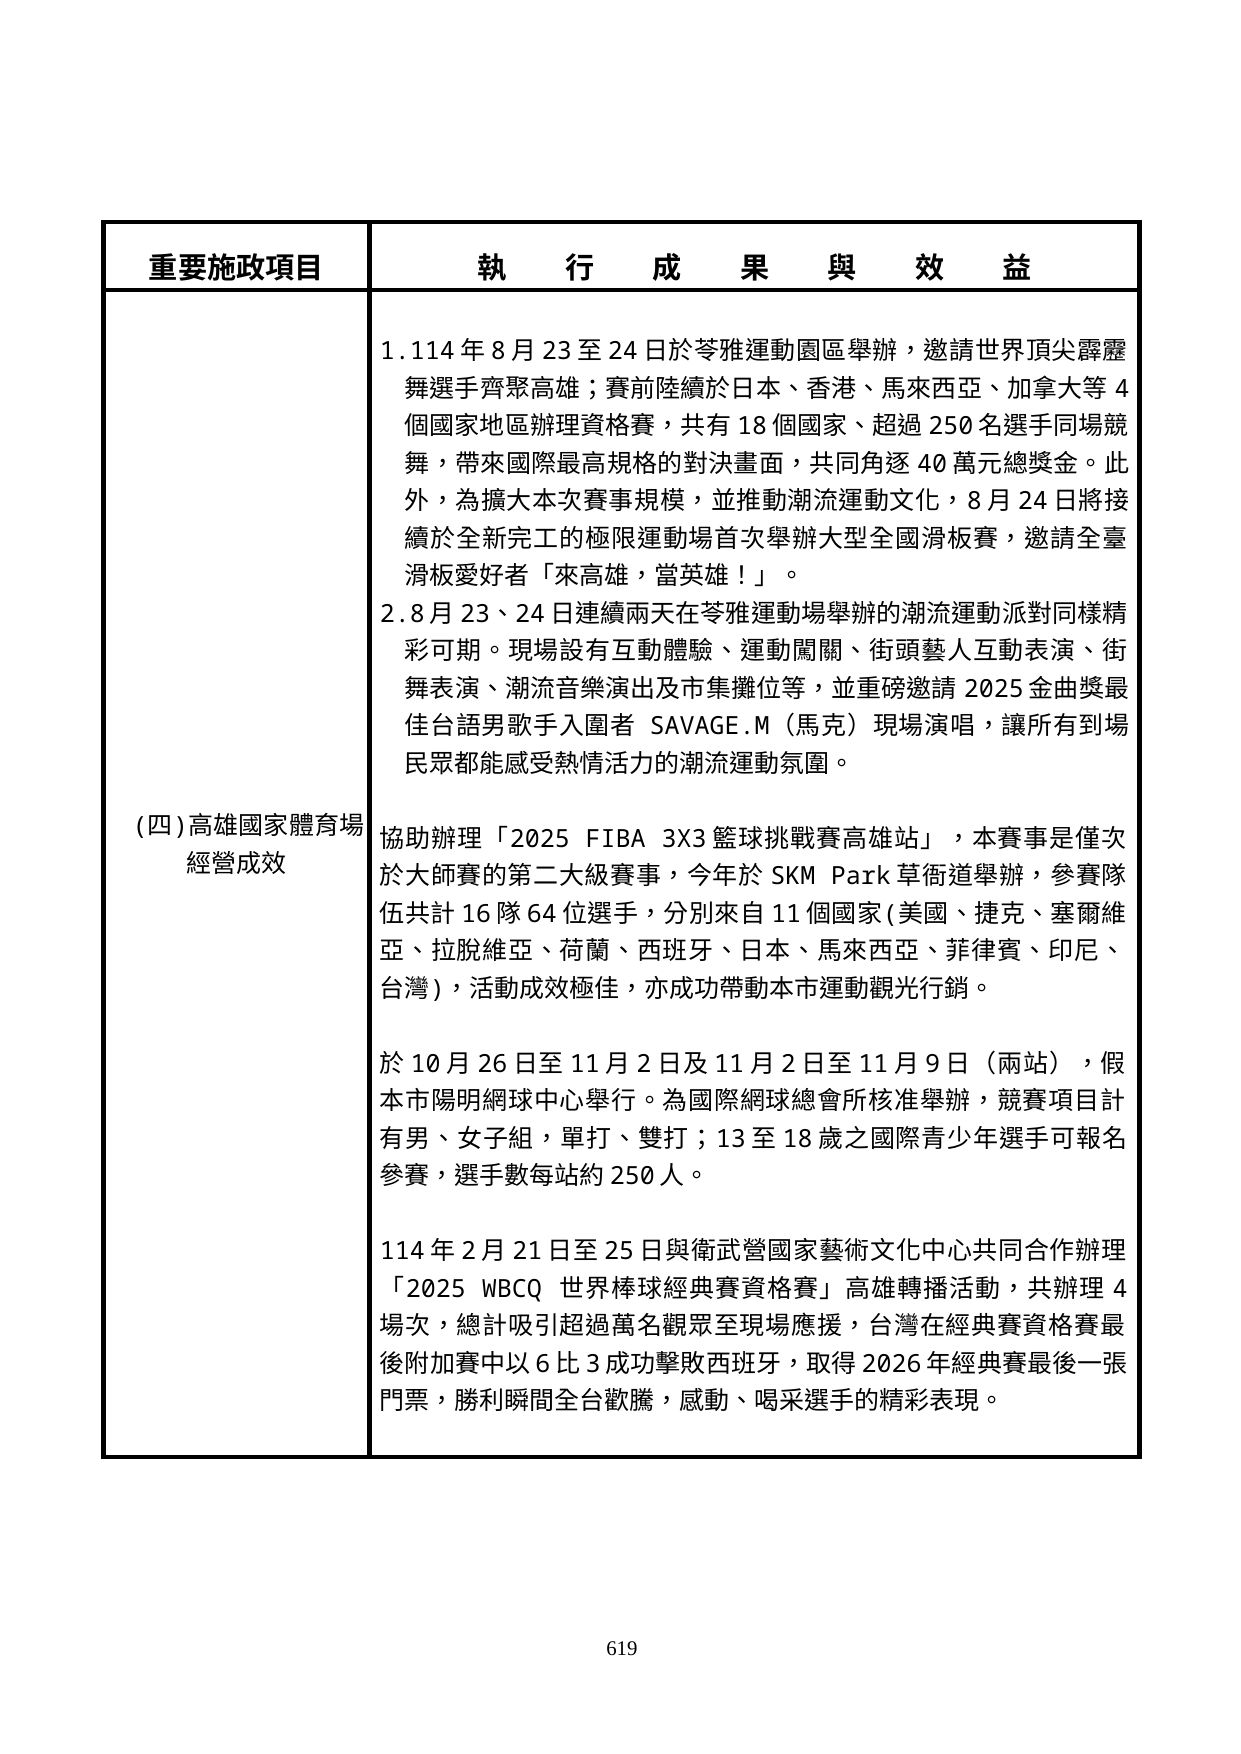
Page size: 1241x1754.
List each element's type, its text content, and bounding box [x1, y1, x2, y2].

table_header 執 行 成 果 與 效 益 [372, 224, 1137, 287]
table_cell 1.114年8月23至24日於苓雅運動園區舉辦，邀請世界頂尖霹靂舞選手齊聚高雄；賽前陸續於日本、香港、馬來西亞、加拿大等4個國家地區辦理資格賽，共有18個國家、超過250名選手同場競舞，帶來國際最高規格的對決畫面，共同角逐40萬元總獎金。此外，為擴大本次賽事規模，並推動潮流運動文化，8月24日將接續於全新完工的極限運動場首次舉辦大型全國滑板賽，邀請全臺滑板愛好者「來高雄，當英雄！」。 2.8月23、24日連續兩天在苓雅運動場舉辦的潮流運動派對同樣精彩可期。現場設有互動體驗、運動闖關、街頭藝人互動表演、街舞表演、潮流音樂演出及市集攤位等，並重磅邀請2025金曲獎最佳台語男歌手入圍者 SAVAGE.M（馬克）現場演唱，讓所有到場民眾都能感受熱情活力的潮流運動氛圍。 協助辦理「2025 FIBA 3X3籃球挑戰賽高雄站」，本賽事是僅次於大師賽的第二大級賽事，今年於SKM Park草衙道舉辦，參賽隊伍共計16隊64位選手，分別來自11個國家(美國、捷克、塞爾維亞、拉脫維亞、荷蘭、西班牙、日本、馬來西亞、菲律賓、印尼、台灣)，活動成效極佳，亦成功帶動本市運動觀光行銷。 於10月26日至11月2日及11月2日至11月9日（兩站），假本市陽明網球中心舉行。為國際網球總會所核准舉辦，競賽項目計有男、女子組，單打、雙打；13至18歲之國際青少年選手可報名參賽，選手數每站約250人。 114年2月21日至25日與衛武營國家藝術文化中心共同合作辦理「2025 WBCQ 世界棒球經典賽資格賽」高雄轉播活動，共辦理4場次，總計吸引超過萬名觀眾至現場應援，台灣在經典賽資格賽最後附加賽中以6比3成功擊敗西班牙，取得2026年經典賽最後一張門票，勝利瞬間全台歡騰，感動、喝采選手的精彩表現。 [372, 292, 1137, 1454]
table_cell (四)高雄國家體育場經營成效 [106, 292, 367, 1454]
table_header 重要施政項目 [106, 224, 367, 287]
